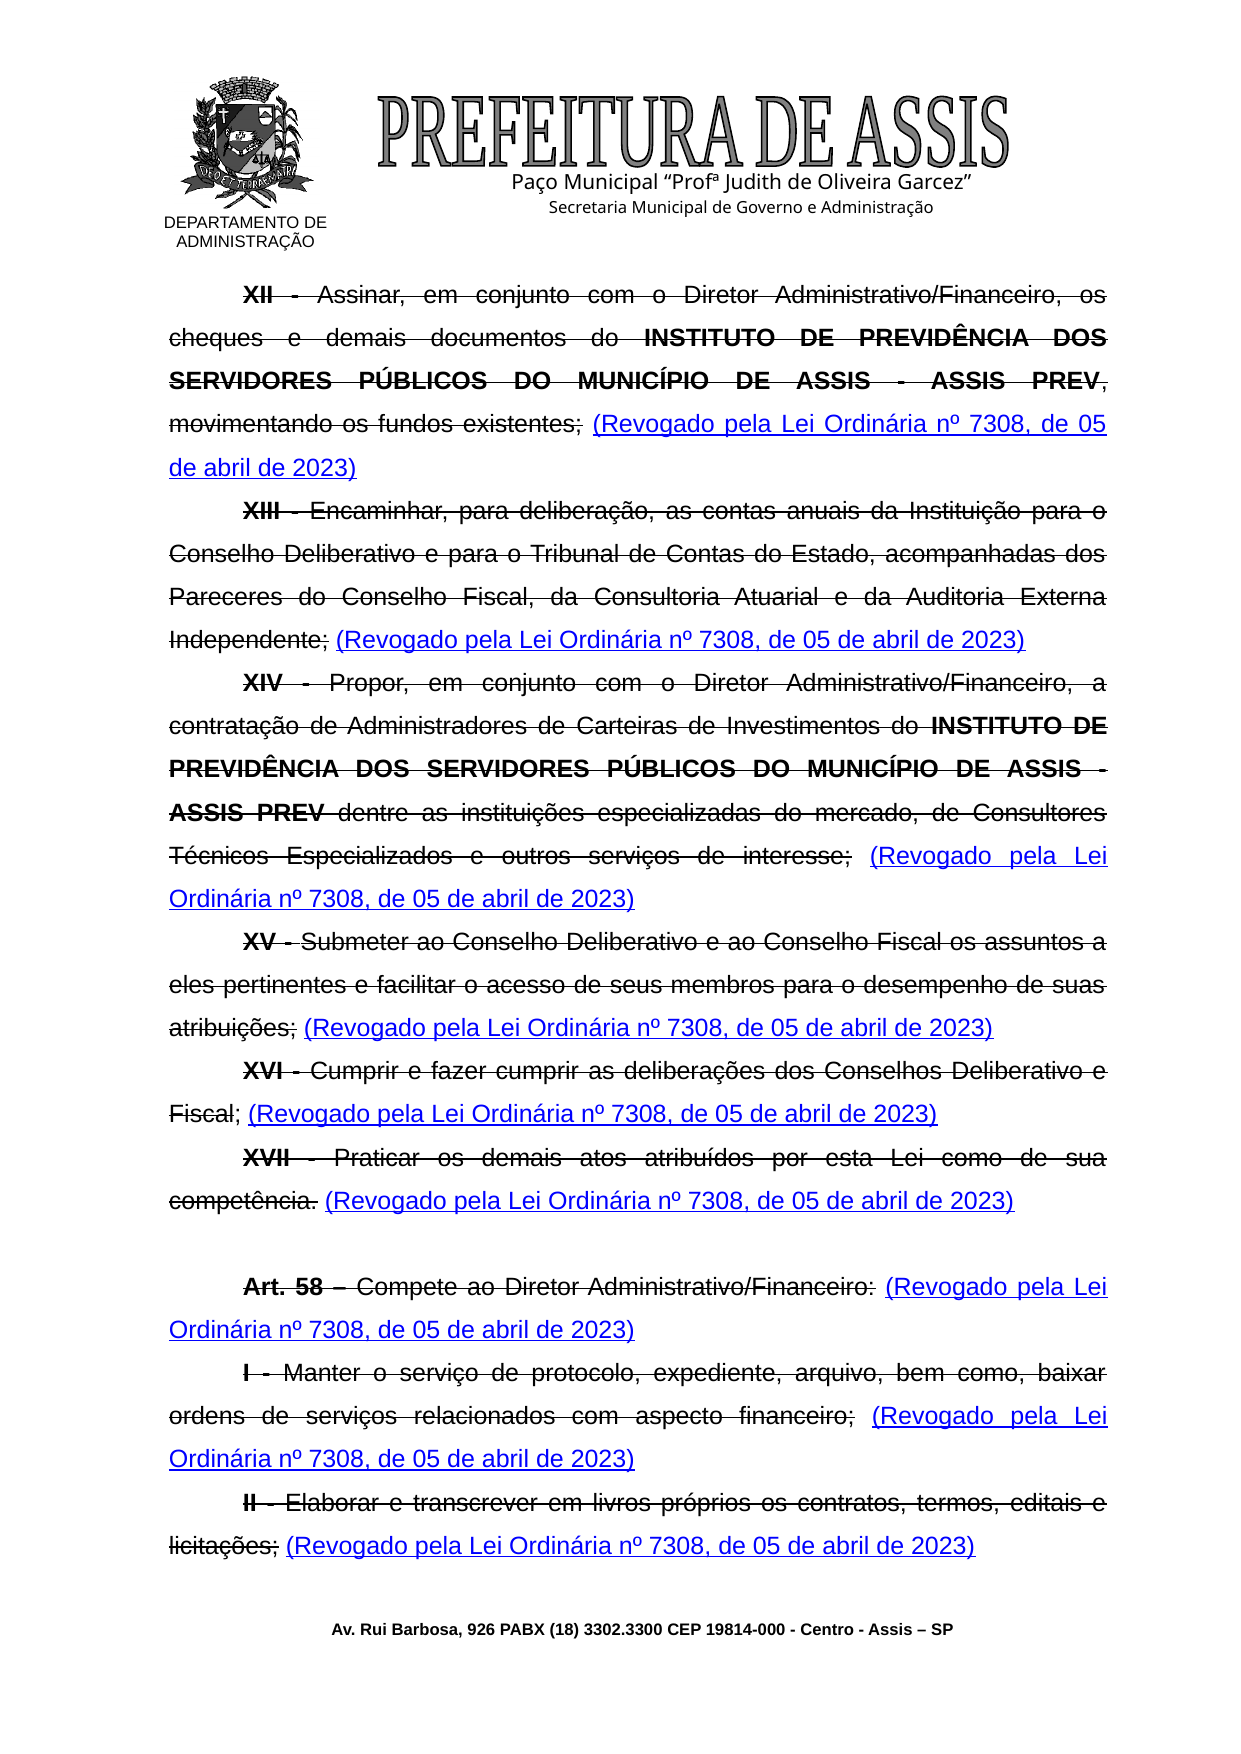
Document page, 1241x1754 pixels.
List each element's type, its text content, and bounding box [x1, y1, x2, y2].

text XIII - Encaminhar, para deliberação, as contas anuais da Instituição para o Conselho Deliberativo e para o Tribunal de Contas do Estado, acompanhadas dos Pareceres do Conselho Fiscal, da Consultoria Atuarial e da Auditoria Externa Independente; (Revogado pela Lei Ordinária nº 7308, de 05 de abril de 2023) [169, 599, 1107, 654]
text XII - Assinar, em conjunto com o Diretor Administrativo/Financeiro, os cheques e demais documentos do INSTITUTO DE PREVIDÊNCIA DOS SERVIDORES PÚBLICOS DO MUNICÍPIO DE ASSIS - ASSIS PREV, movimentando os fundos existentes; (Revogado pela Lei Ordinária nº 7308, de 05 de abril de 2023) [169, 340, 1107, 382]
text XIII - Encaminhar, para deliberação, as contas anuais da Instituição para o Conselho Deliberativo e para o Tribunal de Contas do Estado, acompanhadas dos Pareceres do Conselho Fiscal, da Consultoria Atuarial e da Auditoria Externa Independente; (Revogado pela Lei Ordinária nº 7308, de 05 de abril de 2023) [169, 496, 1107, 555]
text XV - Submeter ao Conselho Deliberativo e ao Conselho Fiscal os assuntos a eles pertinentes e facilitar o acesso de seus membros para o desempenho de suas atribuições; (Revogado pela Lei Ordinária nº 7308, de 05 de abril de 2023) [169, 987, 1107, 1042]
text XIV - Propor, em conjunto com o Diretor Administrativo/Financeiro, a contratação de Administradores de Carteiras de Investimentos do INSTITUTO DE PREVIDÊNCIA DOS SERVIDORES PÚBLICOS DO MUNICÍPIO DE ASSIS - ASSIS PREV dentre as instituições especializadas do mercado, de Consultores Técnicos Especializados e outros serviços de interesse; (Revogado pela Lei Ordinária nº 7308, de 05 de abril de 2023) [169, 815, 1107, 912]
text XIII - Encaminhar, para deliberação, as contas anuais da Instituição para o Conselho Deliberativo e para o Tribunal de Contas do Estado, acompanhadas dos Pareceres do Conselho Fiscal, da Consultoria Atuarial e da Auditoria Externa Independente; (Revogado pela Lei Ordinária nº 7308, de 05 de abril de 2023) [169, 556, 1107, 598]
text Art. 58 – Compete ao Diretor Administrativo/Financeiro: (Revogado pela Lei Ordinária nº 7308, de 05 de abril de 2023) [169, 1272, 1107, 1344]
text II - Elaborar e transcrever em livros próprios os contratos, termos, editais e licitações; (Revogado pela Lei Ordinária nº 7308, de 05 de abril de 2023) [169, 1487, 1107, 1559]
text I - Manter o serviço de protocolo, expediente, arquivo, bem como, baixar ordens de serviços relacionados com aspecto financeiro; (Revogado pela Lei Ordinária nº 7308, de 05 de abril de 2023) [169, 1358, 1107, 1473]
text XV - Submeter ao Conselho Deliberativo e ao Conselho Fiscal os assuntos a eles pertinentes e facilitar o acesso de seus membros para o desempenho de suas atribuições; (Revogado pela Lei Ordinária nº 7308, de 05 de abril de 2023) [169, 927, 1107, 986]
text XII - Assinar, em conjunto com o Diretor Administrativo/Financeiro, os cheques e demais documentos do INSTITUTO DE PREVIDÊNCIA DOS SERVIDORES PÚBLICOS DO MUNICÍPIO DE ASSIS - ASSIS PREV, movimentando os fundos existentes; (Revogado pela Lei Ordinária nº 7308, de 05 de abril de 2023) [169, 280, 1107, 339]
text XVII - Praticar os demais atos atribuídos por esta Lei como de sua competência. (Revogado pela Lei Ordinária nº 7308, de 05 de abril de 2023) [169, 1142, 1107, 1214]
text XII - Assinar, em conjunto com o Diretor Administrativo/Financeiro, os cheques e demais documentos do INSTITUTO DE PREVIDÊNCIA DOS SERVIDORES PÚBLICOS DO MUNICÍPIO DE ASSIS - ASSIS PREV, movimentando os fundos existentes; (Revogado pela Lei Ordinária nº 7308, de 05 de abril de 2023) [169, 383, 1107, 481]
text XIV - Propor, em conjunto com o Diretor Administrativo/Financeiro, a contratação de Administradores de Carteiras de Investimentos do INSTITUTO DE PREVIDÊNCIA DOS SERVIDORES PÚBLICOS DO MUNICÍPIO DE ASSIS - ASSIS PREV dentre as instituições especializadas do mercado, de Consultores Técnicos Especializados e outros serviços de interesse; (Revogado pela Lei Ordinária nº 7308, de 05 de abril de 2023) [169, 668, 1107, 727]
text XIV - Propor, em conjunto com o Diretor Administrativo/Financeiro, a contratação de Administradores de Carteiras de Investimentos do INSTITUTO DE PREVIDÊNCIA DOS SERVIDORES PÚBLICOS DO MUNICÍPIO DE ASSIS - ASSIS PREV dentre as instituições especializadas do mercado, de Consultores Técnicos Especializados e outros serviços de interesse; (Revogado pela Lei Ordinária nº 7308, de 05 de abril de 2023) [169, 728, 1107, 770]
text XVI - Cumprir e fazer cumprir as deliberações dos Conselhos Deliberativo e Fiscal; (Revogado pela Lei Ordinária nº 7308, de 05 de abril de 2023) [169, 1056, 1107, 1128]
text XIV - Propor, em conjunto com o Diretor Administrativo/Financeiro, a contratação de Administradores de Carteiras de Investimentos do INSTITUTO DE PREVIDÊNCIA DOS SERVIDORES PÚBLICOS DO MUNICÍPIO DE ASSIS - ASSIS PREV dentre as instituições especializadas do mercado, de Consultores Técnicos Especializados e outros serviços de interesse; (Revogado pela Lei Ordinária nº 7308, de 05 de abril de 2023) [169, 771, 1107, 813]
